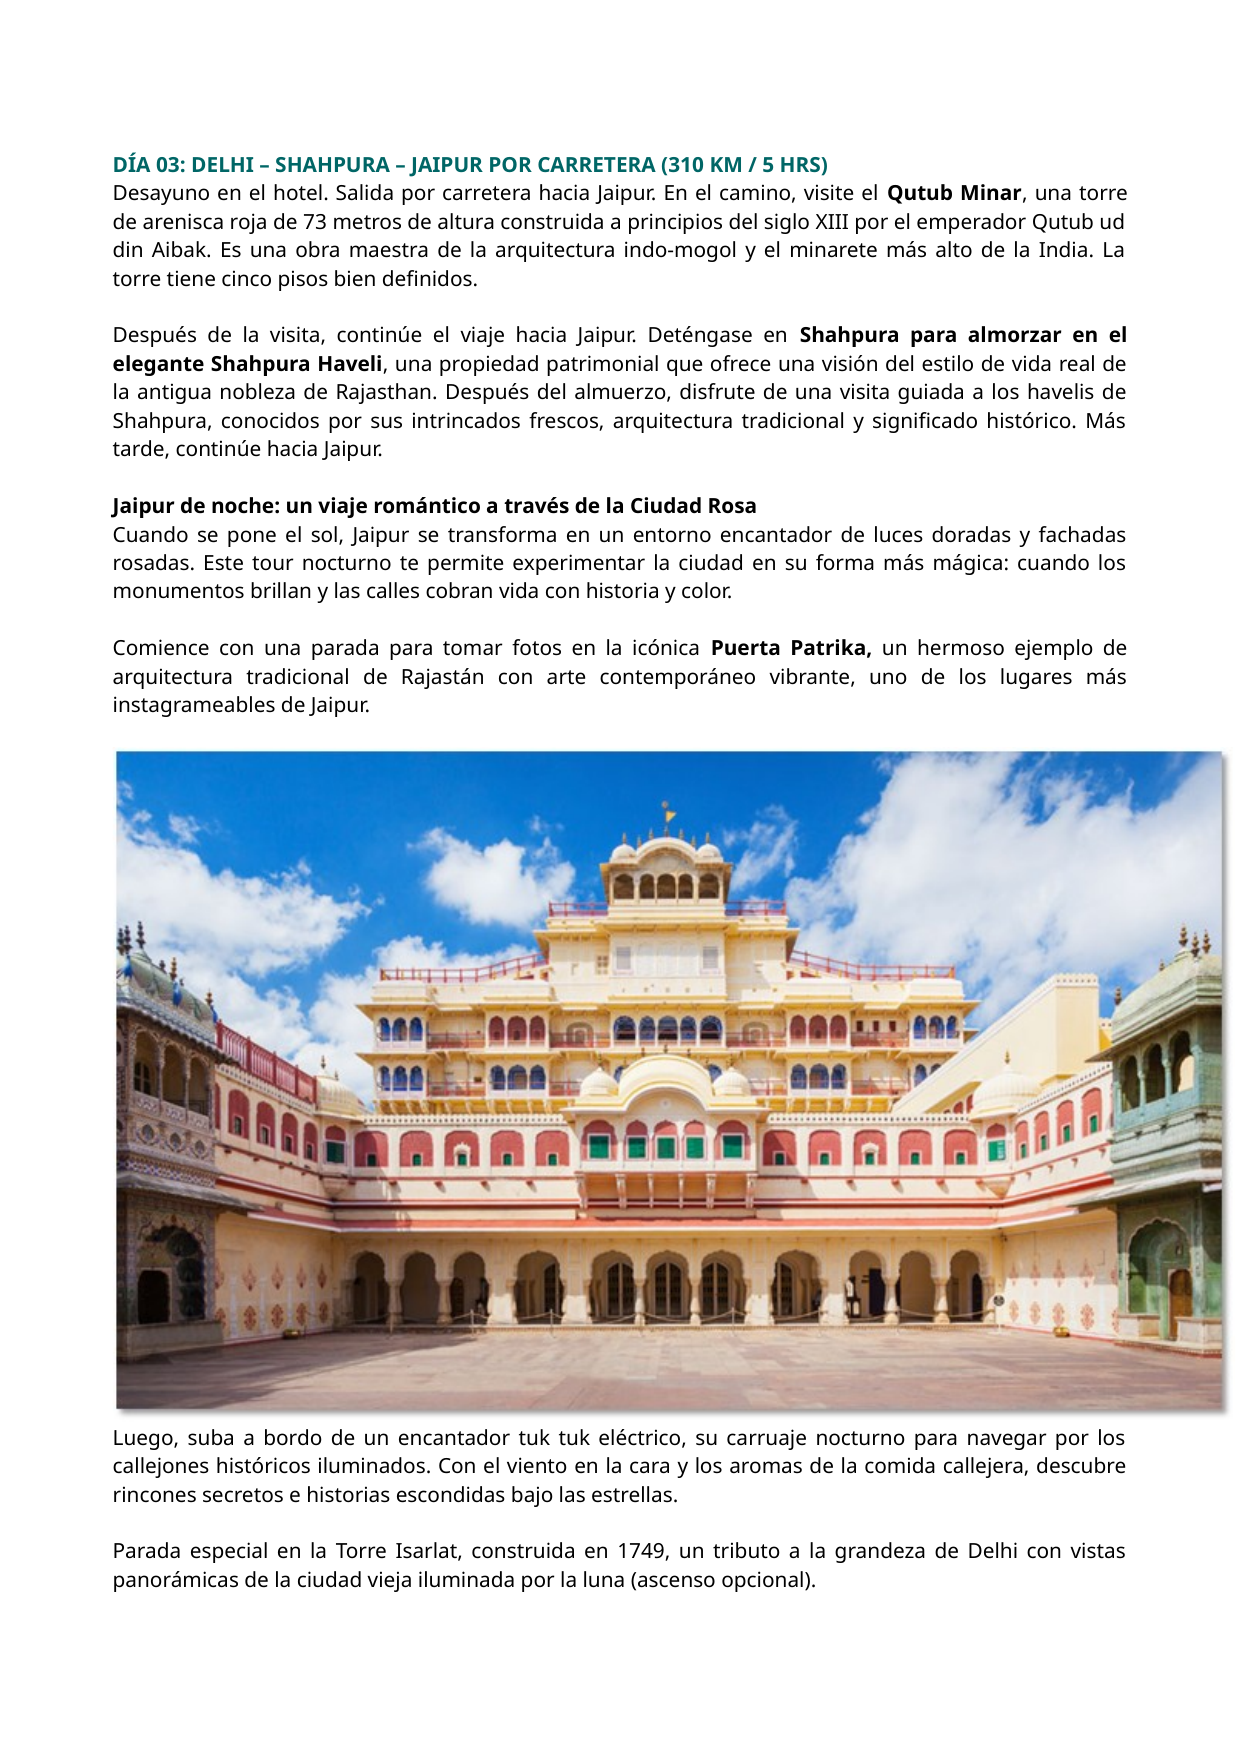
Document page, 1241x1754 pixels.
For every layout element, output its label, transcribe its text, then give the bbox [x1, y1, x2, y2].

text Después de la visita, continúe el viaje hacia Jaipur. Deténgase en Shahpura para almorzar en el elegante Shahpura Haveli, una propiedad patrimonial que ofrece una visión del estilo de vida real de la antigua nobleza de Rajasthan. Después del almuerzo, disfrute de una visita guiada a los havelis de Shahpura, conocidos por sus intrincados frescos, arquitectura tradicional y significado histórico. Más tarde, continúe hacia Jaipur. [112, 321, 1128, 463]
text Desayuno en el hotel. Salida por carretera hacia Jaipur. En el camino, visite el Qutub Minar, una torre de arenisca roja de 73 metros de altura construida a principios del siglo XIII por el emperador Qutub ud din Aibak. Es una obra maestra de la arquitectura indo-mogol y el minarete más alto de la India. La torre tiene cinco pisos bien definidos. [112, 178, 1128, 292]
text Comience con una parada para tomar fotos en la icónica Puerta Patrika, un hermoso ejemplo de arquitectura tradicional de Rajastán con arte contemporáneo vibrante, uno de los lugares más instagrameables de Jaipur. [112, 633, 1128, 719]
text Parada especial en la Torre Isarlat, construida en 1749, un tributo a la grandeza de Delhi con vistas panorámicas de la ciudad vieja iluminada por la luna (ascenso opcional). [112, 1537, 1128, 1593]
text Cuando se pone el sol, Jaipur se transforma en un entorno encantador de luces doradas y fachadas rosadas. Este tour nocturno te permite experimentar la ciudad en su forma más mágica: cuando los monumentos brillan y las calles cobran vida con historia y color. [112, 520, 1128, 605]
text DÍA 03: DELHI – SHAHPURA – JAIPUR POR CARRETERA (310 KM / 5 HRS) [112, 150, 1128, 178]
text Luego, suba a bordo de un encantador tuk tuk eléctrico, su carruaje nocturno para navegar por los callejones históricos iluminados. Con el viento en la cara y los aromas de la comida callejera, descubre rincones secretos e historias escondidas bajo las estrellas. [112, 1423, 1128, 1508]
text Jaipur de noche: un viaje romántico a través de la Ciudad Rosa [112, 491, 1128, 520]
